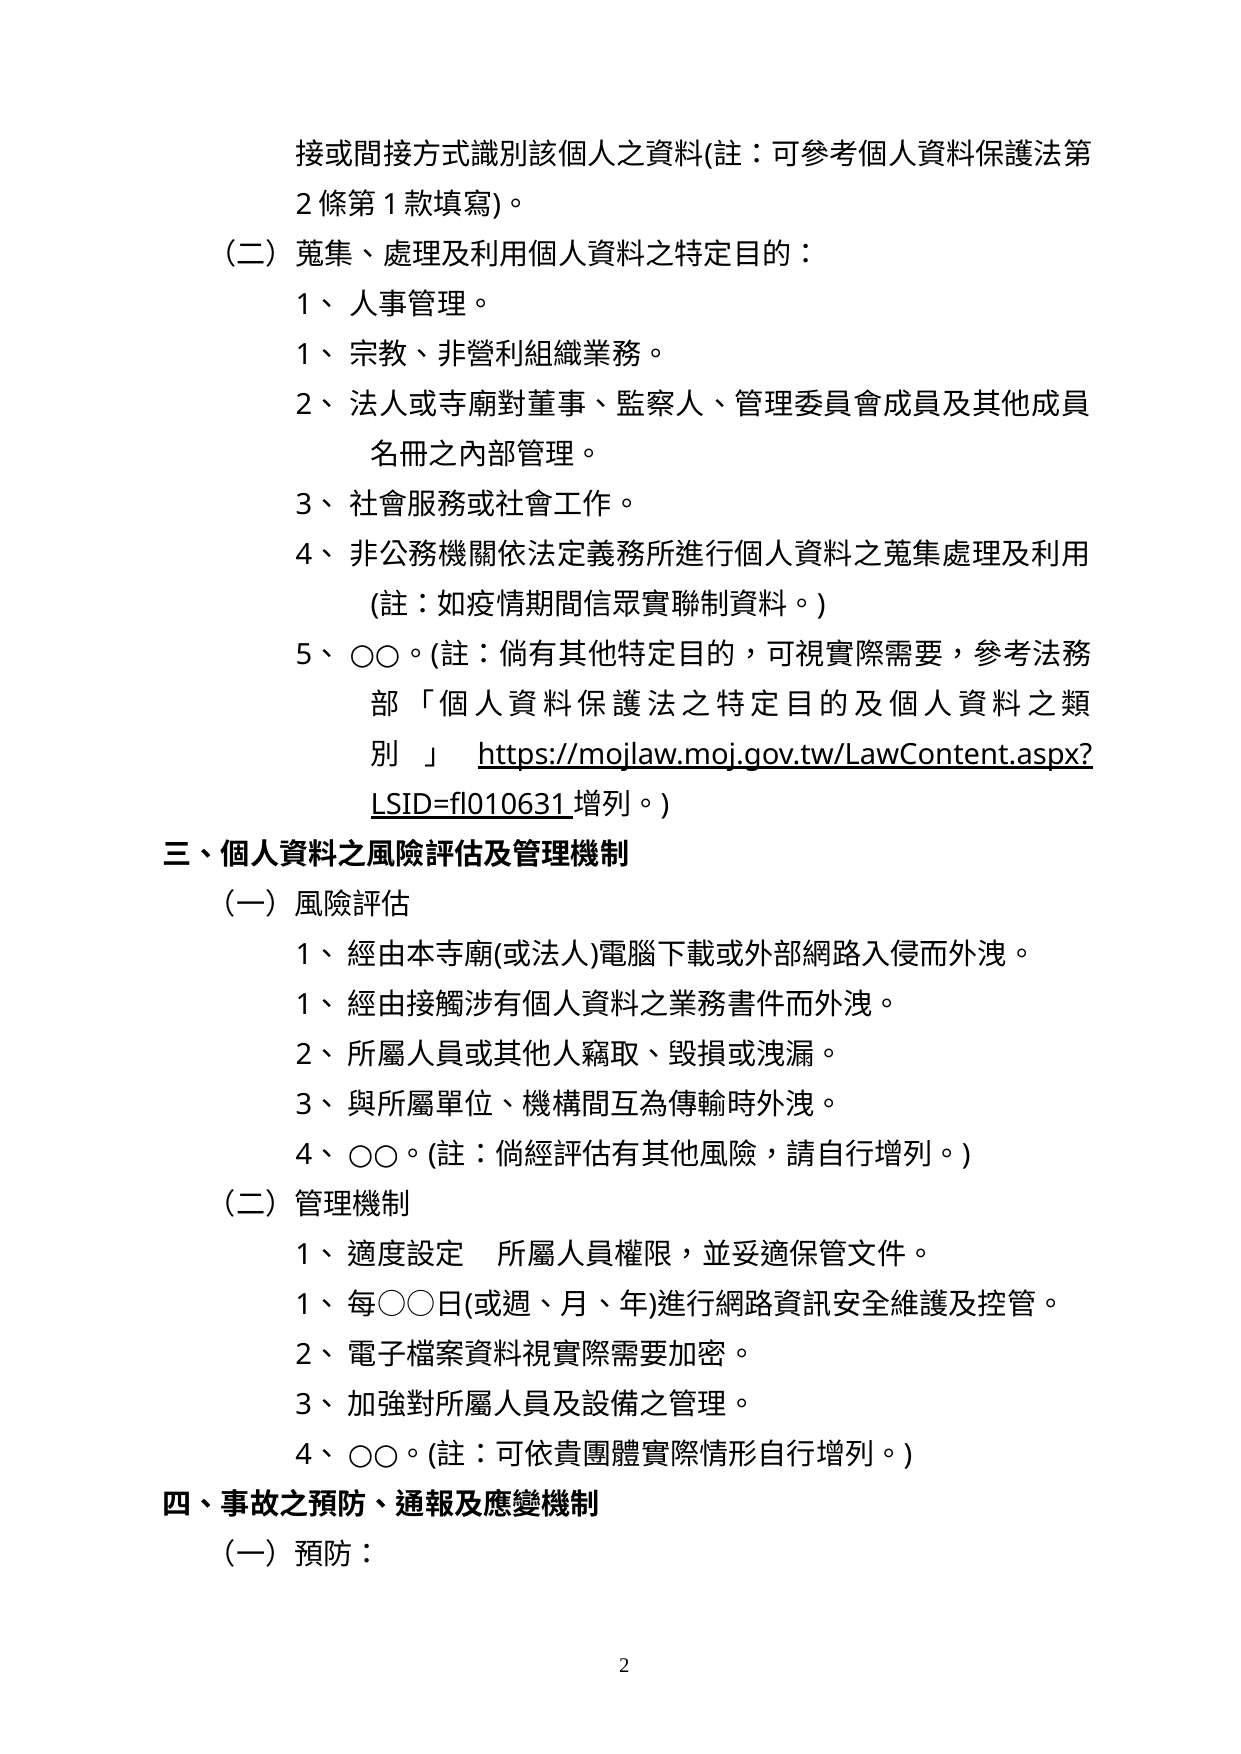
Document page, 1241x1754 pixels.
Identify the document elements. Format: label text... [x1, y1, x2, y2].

list 宗教、非營利組織業務。 [295, 324, 1092, 374]
list 經由本寺廟(或法人)電腦下載或外部網路入侵而外洩。 [295, 924, 1092, 974]
list 蒐集、處理及利用個人資料之特定目的： [207, 224, 1092, 274]
list 經由接觸涉有個人資料之業務書件而外洩。 [295, 974, 1092, 1024]
list 社會服務或社會工作。 [295, 474, 1092, 524]
list ○○。(註：可依貴團體實際情形自行增列。) [295, 1424, 1092, 1474]
subtitle （二）管理機制 [207, 1174, 1092, 1224]
text （一）預防： [207, 1524, 1092, 1574]
list 與所屬單位、機構間互為傳輸時外洩。 [295, 1074, 1092, 1124]
list 電子檔案資料視實際需要加密。 [295, 1324, 1092, 1374]
list 人事管理。 [295, 274, 1092, 324]
text （一）風險評估 [207, 874, 1092, 924]
text 接或間接方式識別該個人之資料(註：可參考個人資料保護法第2條第1款填寫)。 [295, 124, 1092, 224]
list 適度設定 所屬人員權限，並妥適保管文件。 [295, 1224, 1092, 1274]
text 三、個人資料之風險評估及管理機制 [148, 824, 1092, 874]
list 法人或寺廟對董事、監察人、管理委員會成員及其他成員名冊之內部管理。 [295, 374, 1092, 474]
text 四、事故之預防、通報及應變機制 [148, 1474, 1092, 1524]
list 每○○日(或週、月、年)進行網路資訊安全維護及控管。 [295, 1274, 1092, 1324]
list ○○。(註：倘經評估有其他風險，請自行增列。) [295, 1124, 1092, 1174]
list 加強對所屬人員及設備之管理。 [295, 1374, 1092, 1424]
list 所屬人員或其他人竊取、毁損或洩漏。 [295, 1024, 1092, 1074]
list 非公務機關依法定義務所進行個人資料之蒐集處理及利用。(註：如疫情期間信眾實聯制資料。) [295, 524, 1092, 624]
list ○○。(註：倘有其他特定目的，可視實際需要，參考法務部「個人資料保護法之特定目的及個人資料之類別」https://mojlaw.moj.gov.tw/LawContent.aspx?LSID=fl010631增列。) [295, 624, 1092, 824]
